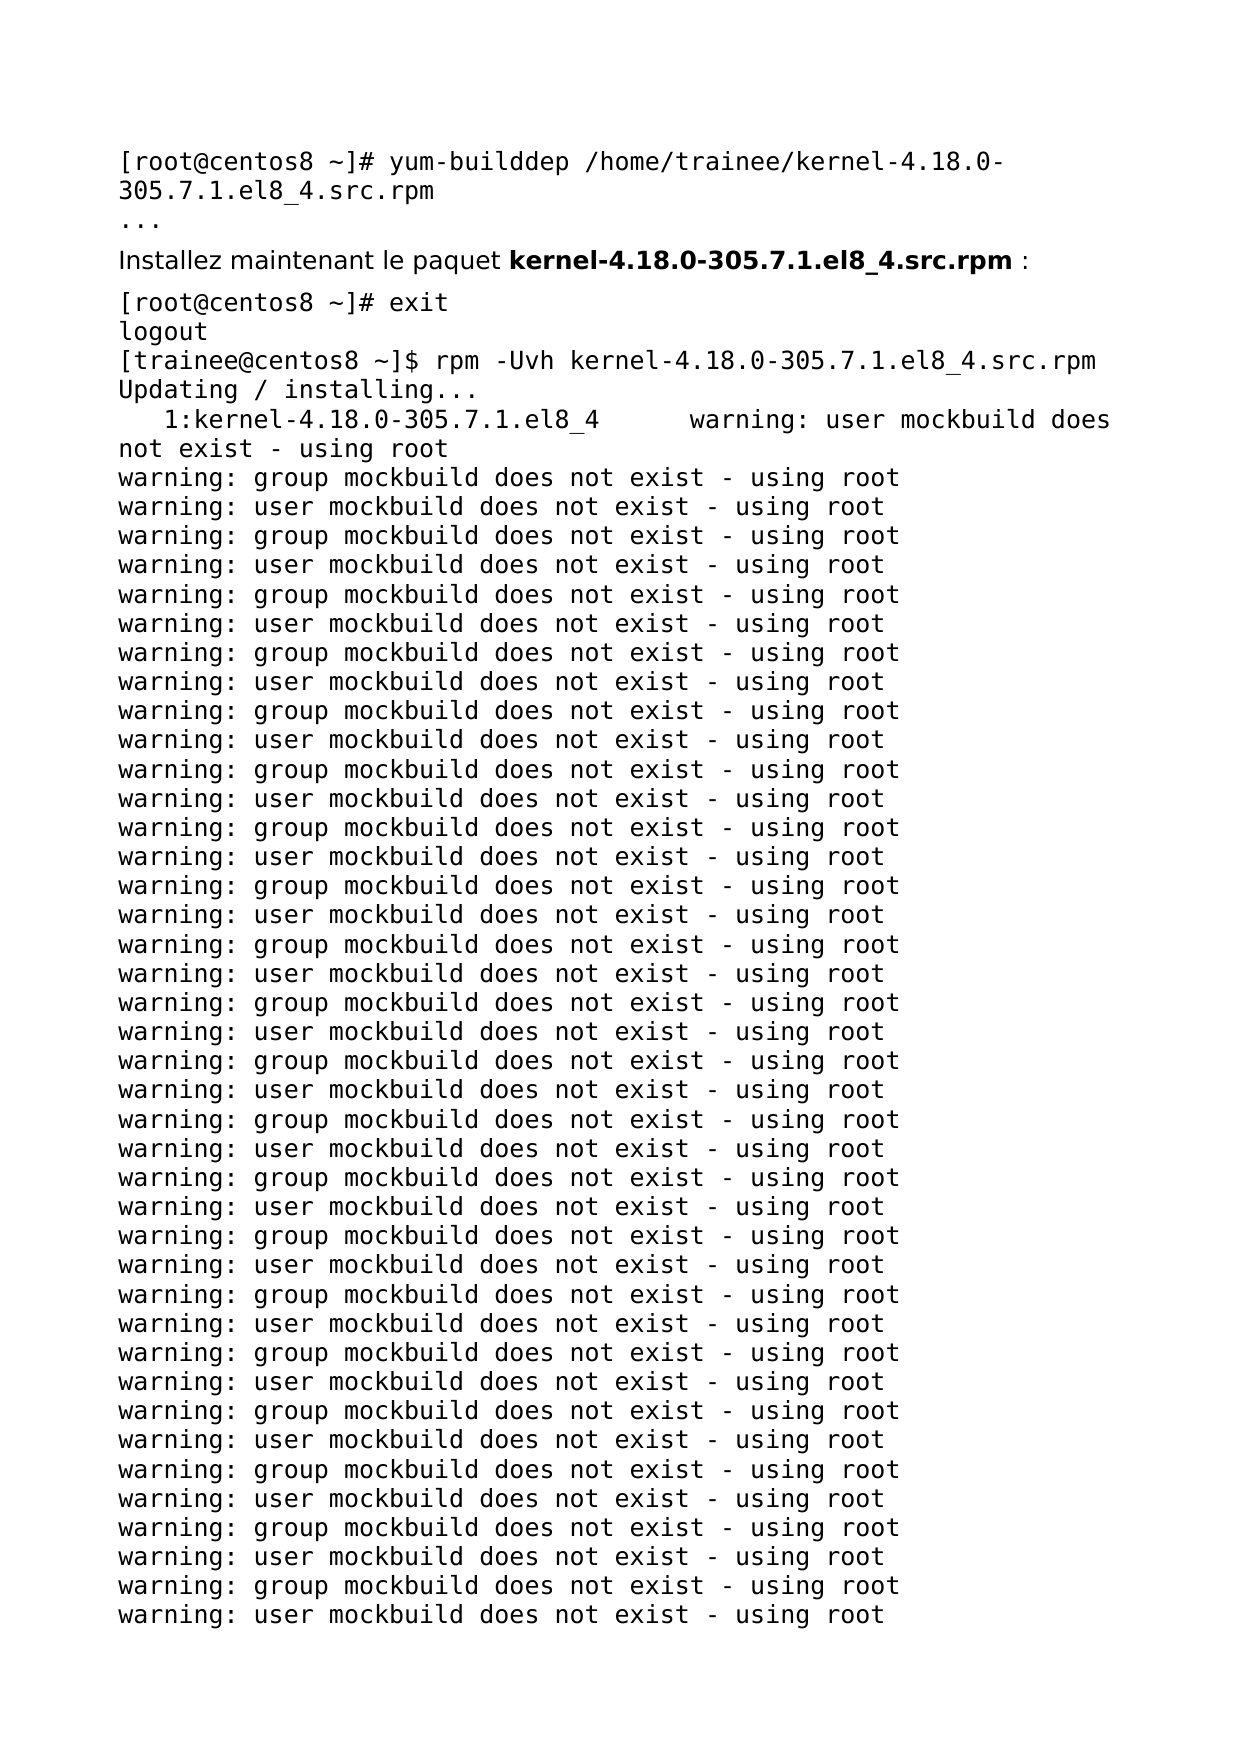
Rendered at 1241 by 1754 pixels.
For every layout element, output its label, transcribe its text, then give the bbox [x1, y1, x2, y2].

text Installez maintenant le paquet kernel-4.18.0-305.7.1.el8_4.src.rpm : [118, 247, 1122, 276]
text [root@centos8 ~]# exit logout [trainee@centos8 ~]$ rpm -Uvh kernel-4.18.0-305.7.1.el8_4.src.rpm Updating / installing... 1:kernel-4.18.0-305.7.1.el8_4 warning: user mockbuild does not exist - using root warning: group mockbuild does not exist - using root warning: user mockbuild does not exist - using root warning: group mockbuild does not exist - using root warning: user mockbuild does not exist - using root warning: group mockbuild does not exist - using root warning: user mockbuild does not exist - using root warning: group mockbuild does not exist - using root warning: user mockbuild does not exist - using root warning: group mockbuild does not exist - using root warning: user mockbuild does not exist - using root warning: group mockbuild does not exist - using root warning: user mockbuild does not exist - using root warning: group mockbuild does not exist - using root warning: user mockbuild does not exist - using root warning: group mockbuild does not exist - using root warning: user mockbuild does not exist - using root warning: group mockbuild does not exist - using root warning: user mockbuild does not exist - using root warning: group mockbuild does not exist - using root warning: user mockbuild does not exist - using root warning: group mockbuild does not exist - using root warning: user mockbuild does not exist - using root warning: group mockbuild does not exist - using root warning: user mockbuild does not exist - using root warning: group mockbuild does not exist - using root warning: user mockbuild does not exist - using root warning: group mockbuild does not exist - using root warning: user mockbuild does not exist - using root warning: group mockbuild does not exist - using root warning: user mockbuild does not exist - using root warning: group mockbuild does not exist - using root warning: user mockbuild does not exist - using root warning: group mockbuild does not exist - using root warning: user mockbuild does not exist - using root warning: group mockbuild does not exist - using root warning: user mockbuild does not exist - using root warning: group mockbuild does not exist - using root warning: user mockbuild does not exist - using root warning: group mockbuild does not exist - using root warning: user mockbuild does not exist - using root [118, 288, 1122, 1630]
text [root@centos8 ~]# yum-builddep /home/trainee/kernel-4.18.0-305.7.1.el8_4.src.rpm ... [118, 118, 1122, 235]
